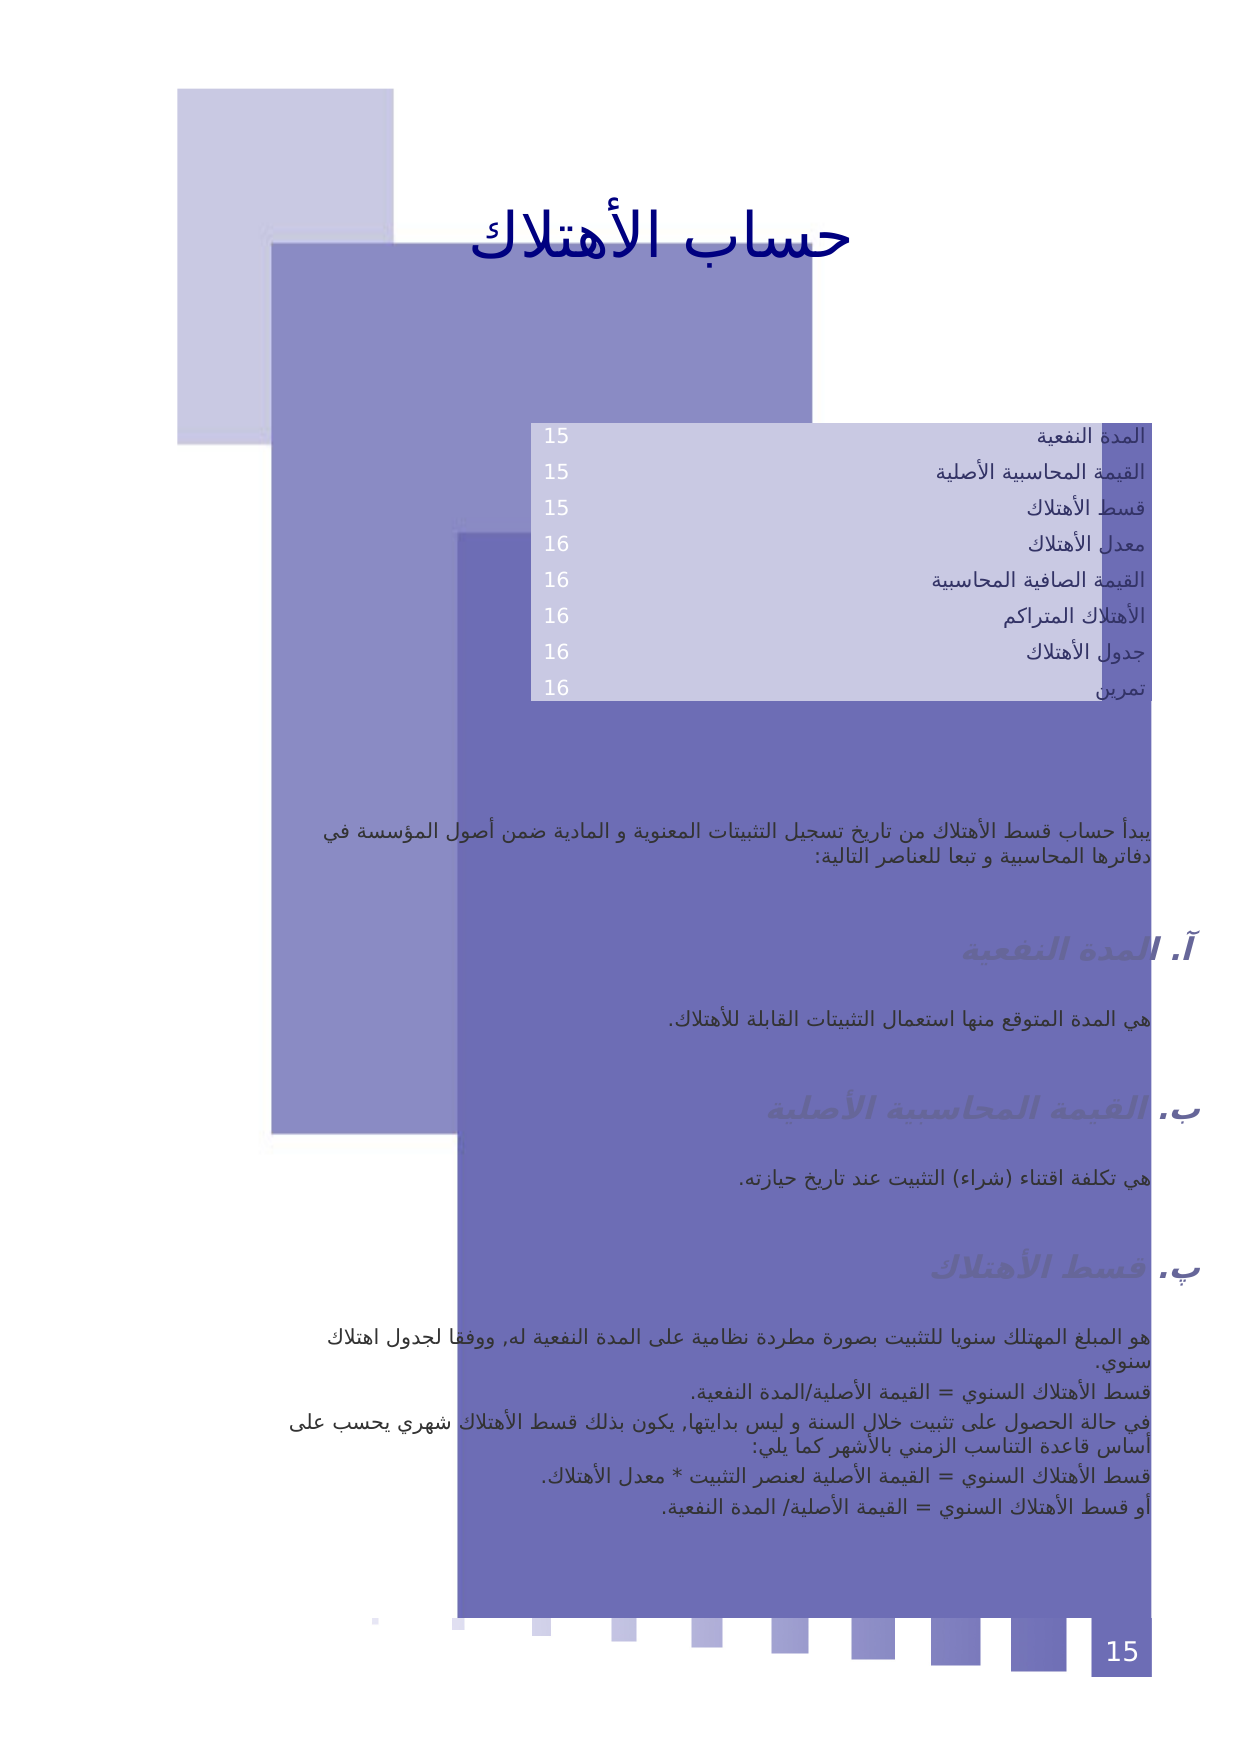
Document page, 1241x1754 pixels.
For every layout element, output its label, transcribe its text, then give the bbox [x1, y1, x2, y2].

text أو قسط الأهتلاك السنوي = القيمة الأصلية/ المدة النفعية. [266, 1495, 1152, 1519]
title قسط الأهتلاك 15 [543, 496, 1146, 520]
text هي تكلفة اقتناء (شراء) التثبيت عند تاريخ حيازته. [266, 1166, 1152, 1191]
title القيمة المحاسبية الأصلية 15 [543, 460, 1146, 484]
title تمرين 16 [543, 676, 1146, 701]
title جدول الأهتلاك 16 [543, 640, 1146, 664]
title القيمة المحاسبية الأصلية [266, 1091, 1211, 1127]
title المدة النفعية [266, 932, 1211, 968]
title الأهتلاك المتراكم 16 [543, 604, 1146, 628]
picture [177, 88, 1152, 1677]
text هي المدة المتوقع منها استعمال التثبيتات القابلة للأهتلاك. [266, 1007, 1152, 1032]
text هو المبلغ المهتلك سنويا للتثبيت بصورة مطردة نظامية على المدة النفعية له, ووفقا لجدول اهتلاك سنوي. [266, 1325, 1152, 1374]
title IV-حساب الأهتلاك [213, 199, 856, 272]
text يبدأ حساب قسط الأهتلاك من تاريخ تسجيل التثبيتات المعنوية و المادية ضمن أصول المؤسسة في دفاترها المحاسبية و تبعا للعناصر التالية: [266, 819, 1152, 868]
title المدة النفعية 15 [543, 424, 1146, 448]
text IV [903, 227, 1104, 308]
text قسط الأهتلاك السنوي = القيمة الأصلية/المدة النفعية. [266, 1380, 1152, 1404]
title معدل الأهتلاك 16 [543, 532, 1146, 556]
text في حالة الحصول على تثبيت خلال السنة و ليس بدايتها, يكون بذلك قسط الأهتلاك شهري يحسب على أساس قاعدة التناسب الزمني بالأشهر كما يلي: [266, 1410, 1152, 1458]
text قسط الأهتلاك السنوي = القيمة الأصلية لعنصر التثبيت * معدل الأهتلاك. [266, 1464, 1152, 1489]
title قسط الأهتلاك [266, 1250, 1211, 1286]
title القيمة الصافية المحاسبية 16 [543, 568, 1146, 592]
